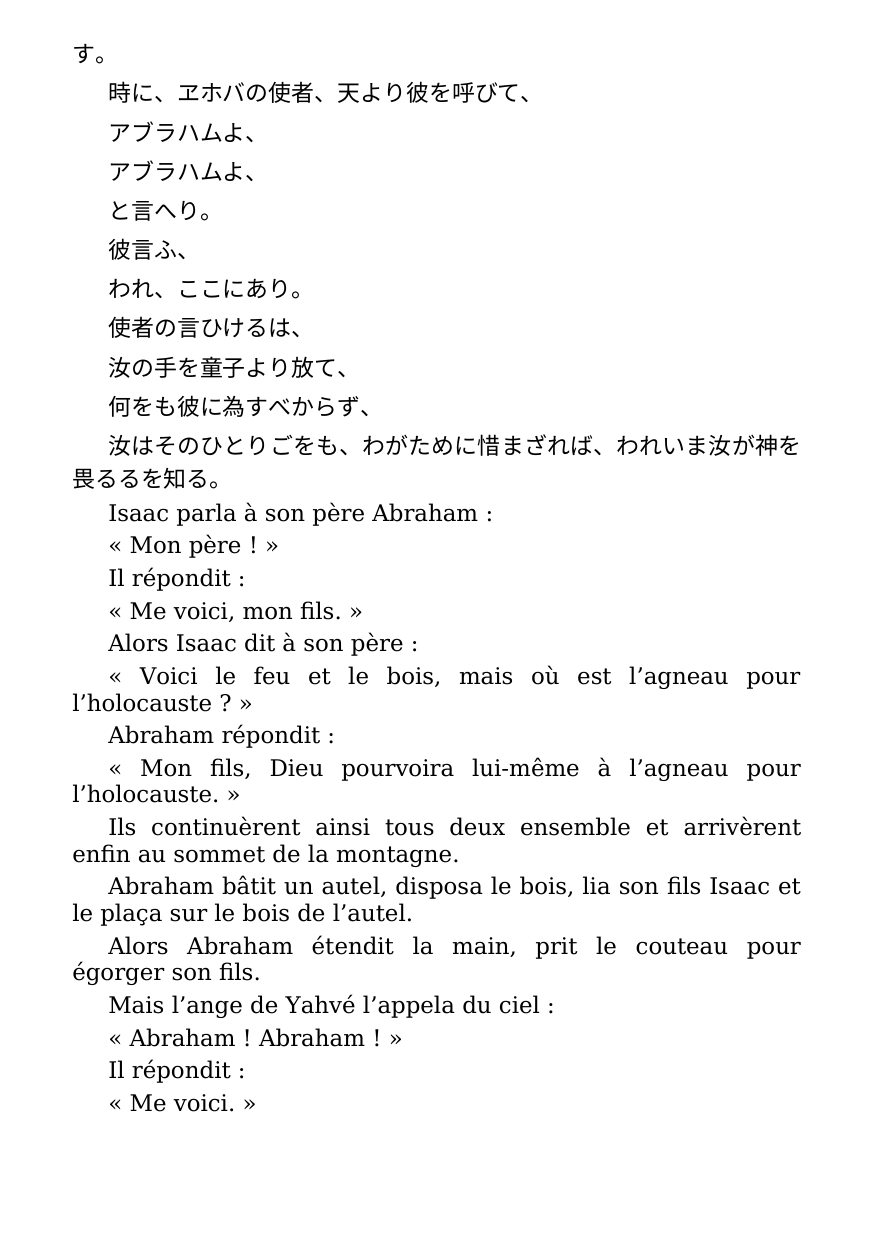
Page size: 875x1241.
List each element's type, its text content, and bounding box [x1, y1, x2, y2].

text Abraham répondit : [72, 722, 802, 749]
text Il répondit : [72, 565, 802, 592]
text « Me voici, mon fils. » [72, 598, 802, 624]
text Alors Abraham étendit la main, prit le couteau pour égorger son fils. [72, 933, 802, 986]
text Mais l’ange de Yahvé l’appela du ciel : [72, 992, 802, 1019]
text « Mon père ! » [72, 533, 802, 559]
text 何をも彼に為すべからず、 [72, 388, 802, 422]
text « Voici le feu et le bois, mais où est l’agneau pour l’holocauste ? » [72, 663, 802, 716]
text 汝はそのひとりごをも、わがために惜まざれば、われいま汝が神を畏るるを知る。 [72, 428, 802, 494]
text アブラハムよ、 [72, 153, 802, 187]
text « Me voici. » [72, 1090, 802, 1117]
text われ、ここにあり。 [72, 271, 802, 304]
text « Abraham ! Abraham ! » [72, 1025, 802, 1051]
text Abraham bâtit un autel, disposa le bois, lia son fils Isaac et le plaça sur le bois de l’autel. [72, 873, 802, 927]
text Ils continuèrent ainsi tous deux ensemble et arrivèrent enfin au sommet de la montagne. [72, 814, 802, 868]
text « Mon fils, Dieu pourvoira lui-même à l’agneau pour l’holocauste. » [72, 755, 802, 808]
text と言へり。 [72, 193, 802, 226]
text す。 [72, 36, 802, 69]
text Alors Isaac dit à son père : [72, 631, 802, 657]
text Isaac parla à son père Abraham : [72, 500, 802, 527]
text 使者の言ひけるは、 [72, 310, 802, 343]
text 汝の手を童子より放て、 [72, 349, 802, 383]
text アブラハムよ、 [72, 114, 802, 148]
text 彼言ふ、 [72, 232, 802, 265]
text 時に、ヱホバの使者、天より彼を呼びて、 [72, 75, 802, 108]
text Il répondit : [72, 1057, 802, 1084]
